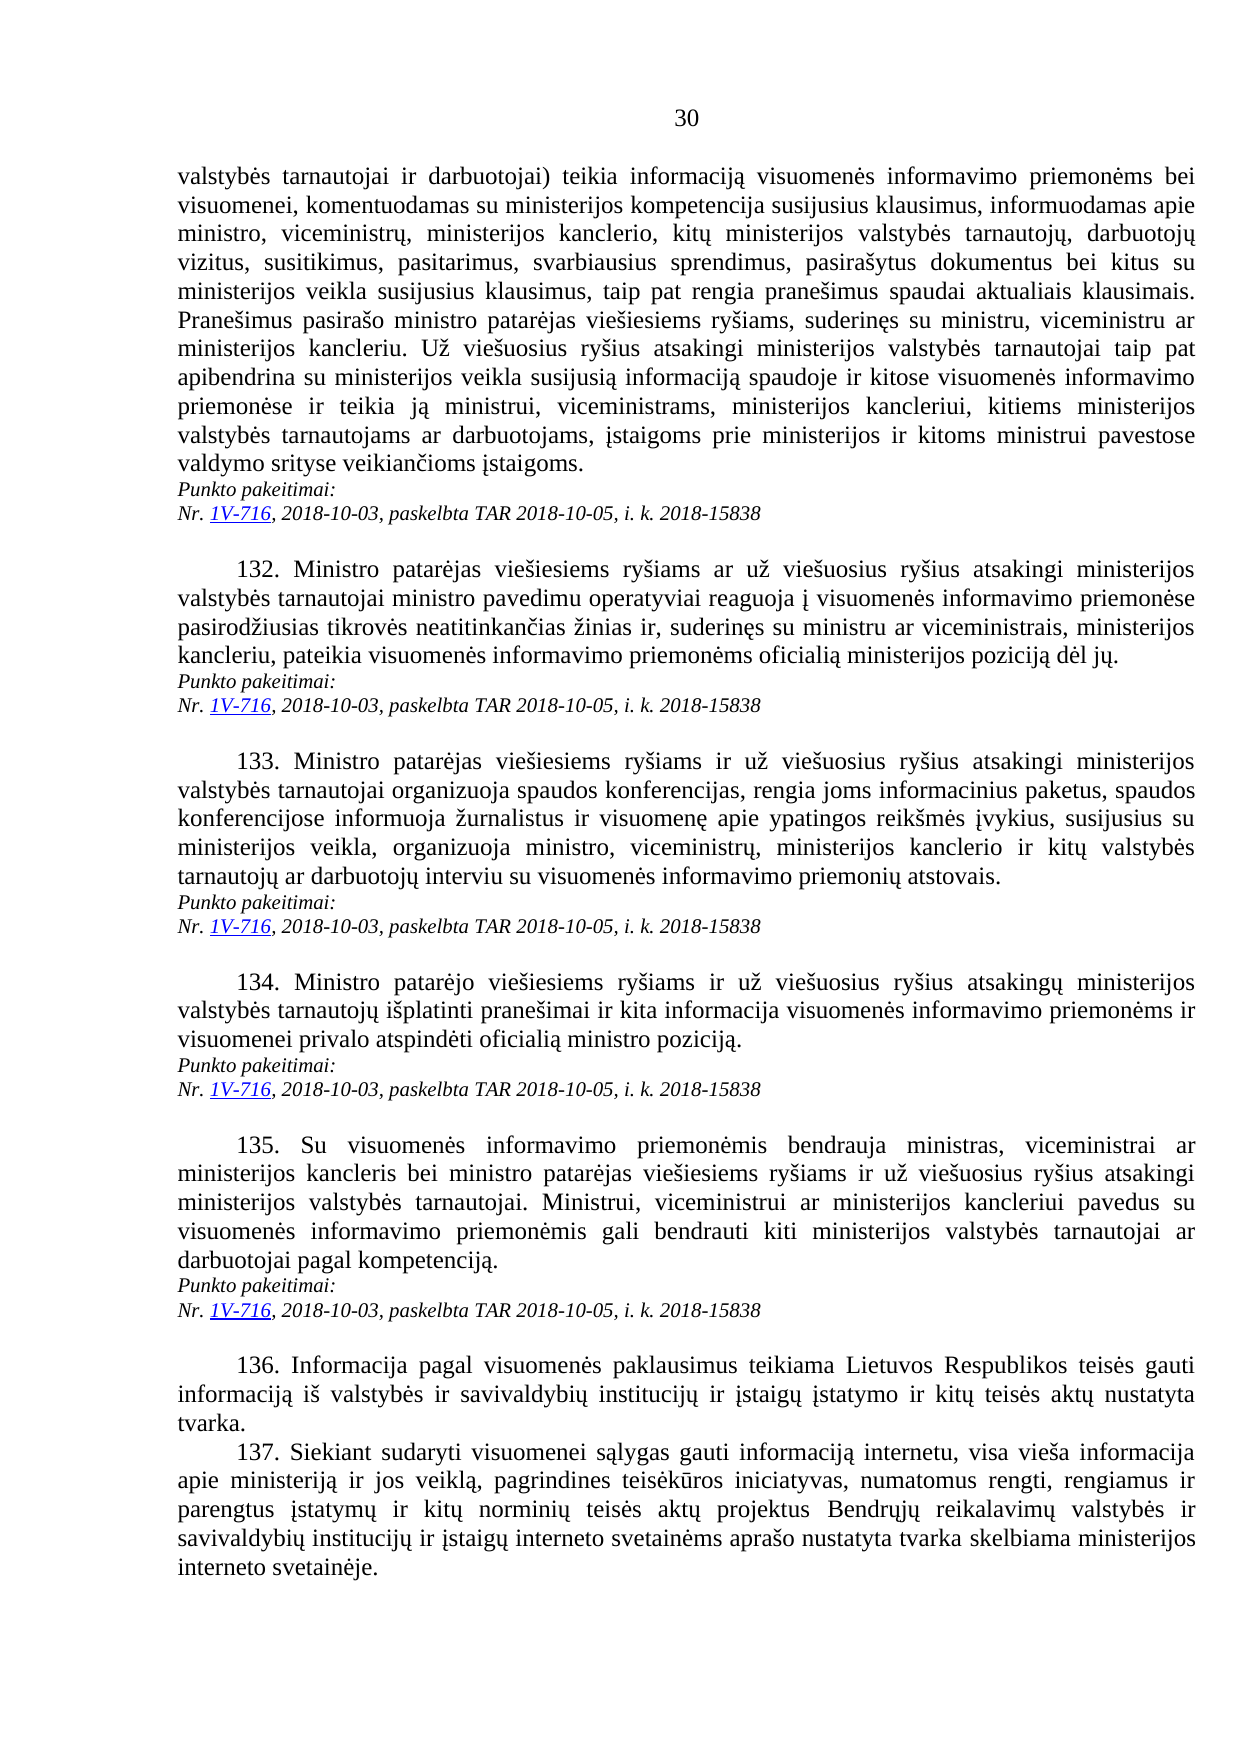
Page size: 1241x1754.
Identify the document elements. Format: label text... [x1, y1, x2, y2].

text 135. Su visuomenės informavimo priemonėmis bendrauja ministras, viceministrai ar ministerijos kancleris bei ministro patarėjas viešiesiems ryšiams ir už viešuosius ryšius atsakingi ministerijos valstybės tarnautojai. Ministrui, viceministrui ar ministerijos kancleriui pavedus su visuomenės informavimo priemonėmis gali bendrauti kiti ministerijos valstybės tarnautojai ar darbuotojai pagal kompetenciją. [177, 1130, 1196, 1273]
text 134. Ministro patarėjo viešiesiems ryšiams ir už viešuosius ryšius atsakingų ministerijos valstybės tarnautojų išplatinti pranešimai ir kita informacija visuomenės informavimo priemonėms ir visuomenei privalo atspindėti oficialią ministro poziciją. [177, 967, 1196, 1053]
text Punkto pakeitimai: [177, 477, 1196, 501]
text Nr. 1V-716, 2018-10-03, paskelbta TAR 2018-10-05, i. k. 2018-15838 [177, 1077, 1196, 1101]
text Nr. 1V-716, 2018-10-03, paskelbta TAR 2018-10-05, i. k. 2018-15838 [177, 1297, 1196, 1322]
text Punkto pakeitimai: [177, 890, 1196, 914]
text valstybės tarnautojai ir darbuotojai) teikia informaciją visuomenės informavimo priemonėms bei visuomenei, komentuodamas su ministerijos kompetencija susijusius klausimus, informuodamas apie ministro, viceministrų, ministerijos kanclerio, kitų ministerijos valstybės tarnautojų, darbuotojų vizitus, susitikimus, pasitarimus, svarbiausius sprendimus, pasirašytus dokumentus bei kitus su ministerijos veikla susijusius klausimus, taip pat rengia pranešimus spaudai aktualiais klausimais. Pranešimus pasirašo ministro patarėjas viešiesiems ryšiams, suderinęs su ministru, viceministru ar ministerijos kancleriu. Už viešuosius ryšius atsakingi ministerijos valstybės tarnautojai taip pat apibendrina su ministerijos veikla susijusią informaciją spaudoje ir kitose visuomenės informavimo priemonėse ir teikia ją ministrui, viceministrams, ministerijos kancleriui, kitiems ministerijos valstybės tarnautojams ar darbuotojams, įstaigoms prie ministerijos ir kitoms ministrui pavestose valdymo srityse veikiančioms įstaigoms. [177, 161, 1196, 477]
text Punkto pakeitimai: [177, 1053, 1196, 1077]
text Nr. 1V-716, 2018-10-03, paskelbta TAR 2018-10-05, i. k. 2018-15838 [177, 693, 1196, 717]
text 132. Ministro patarėjas viešiesiems ryšiams ar už viešuosius ryšius atsakingi ministerijos valstybės tarnautojai ministro pavedimu operatyviai reaguoja į visuomenės informavimo priemonėse pasirodžiusias tikrovės neatitinkančias žinias ir, suderinęs su ministru ar viceministrais, ministerijos kancleriu, pateikia visuomenės informavimo priemonėms oficialią ministerijos poziciją dėl jų. [177, 554, 1196, 669]
text 133. Ministro patarėjas viešiesiems ryšiams ir už viešuosius ryšius atsakingi ministerijos valstybės tarnautojai organizuoja spaudos konferencijas, rengia joms informacinius paketus, spaudos konferencijose informuoja žurnalistus ir visuomenę apie ypatingos reikšmės įvykius, susijusius su ministerijos veikla, organizuoja ministro, viceministrų, ministerijos kanclerio ir kitų valstybės tarnautojų ar darbuotojų interviu su visuomenės informavimo priemonių atstovais. [177, 746, 1196, 890]
text Nr. 1V-716, 2018-10-03, paskelbta TAR 2018-10-05, i. k. 2018-15838 [177, 914, 1196, 938]
text 137. Siekiant sudaryti visuomenei sąlygas gauti informaciją internetu, visa vieša informacija apie ministeriją ir jos veiklą, pagrindines teisėkūros iniciatyvas, numatomus rengti, rengiamus ir parengtus įstatymų ir kitų norminių teisės aktų projektus Bendrųjų reikalavimų valstybės ir savivaldybių institucijų ir įstaigų interneto svetainėms aprašo nustatyta tvarka skelbiama ministerijos interneto svetainėje. [177, 1437, 1196, 1580]
text Punkto pakeitimai: [177, 669, 1196, 693]
text Punkto pakeitimai: [177, 1273, 1196, 1297]
text Nr. 1V-716, 2018-10-03, paskelbta TAR 2018-10-05, i. k. 2018-15838 [177, 501, 1196, 525]
text 136. Informacija pagal visuomenės paklausimus teikiama Lietuvos Respublikos teisės gauti informaciją iš valstybės ir savivaldybių institucijų ir įstaigų įstatymo ir kitų teisės aktų nustatyta tvarka. [177, 1350, 1196, 1437]
